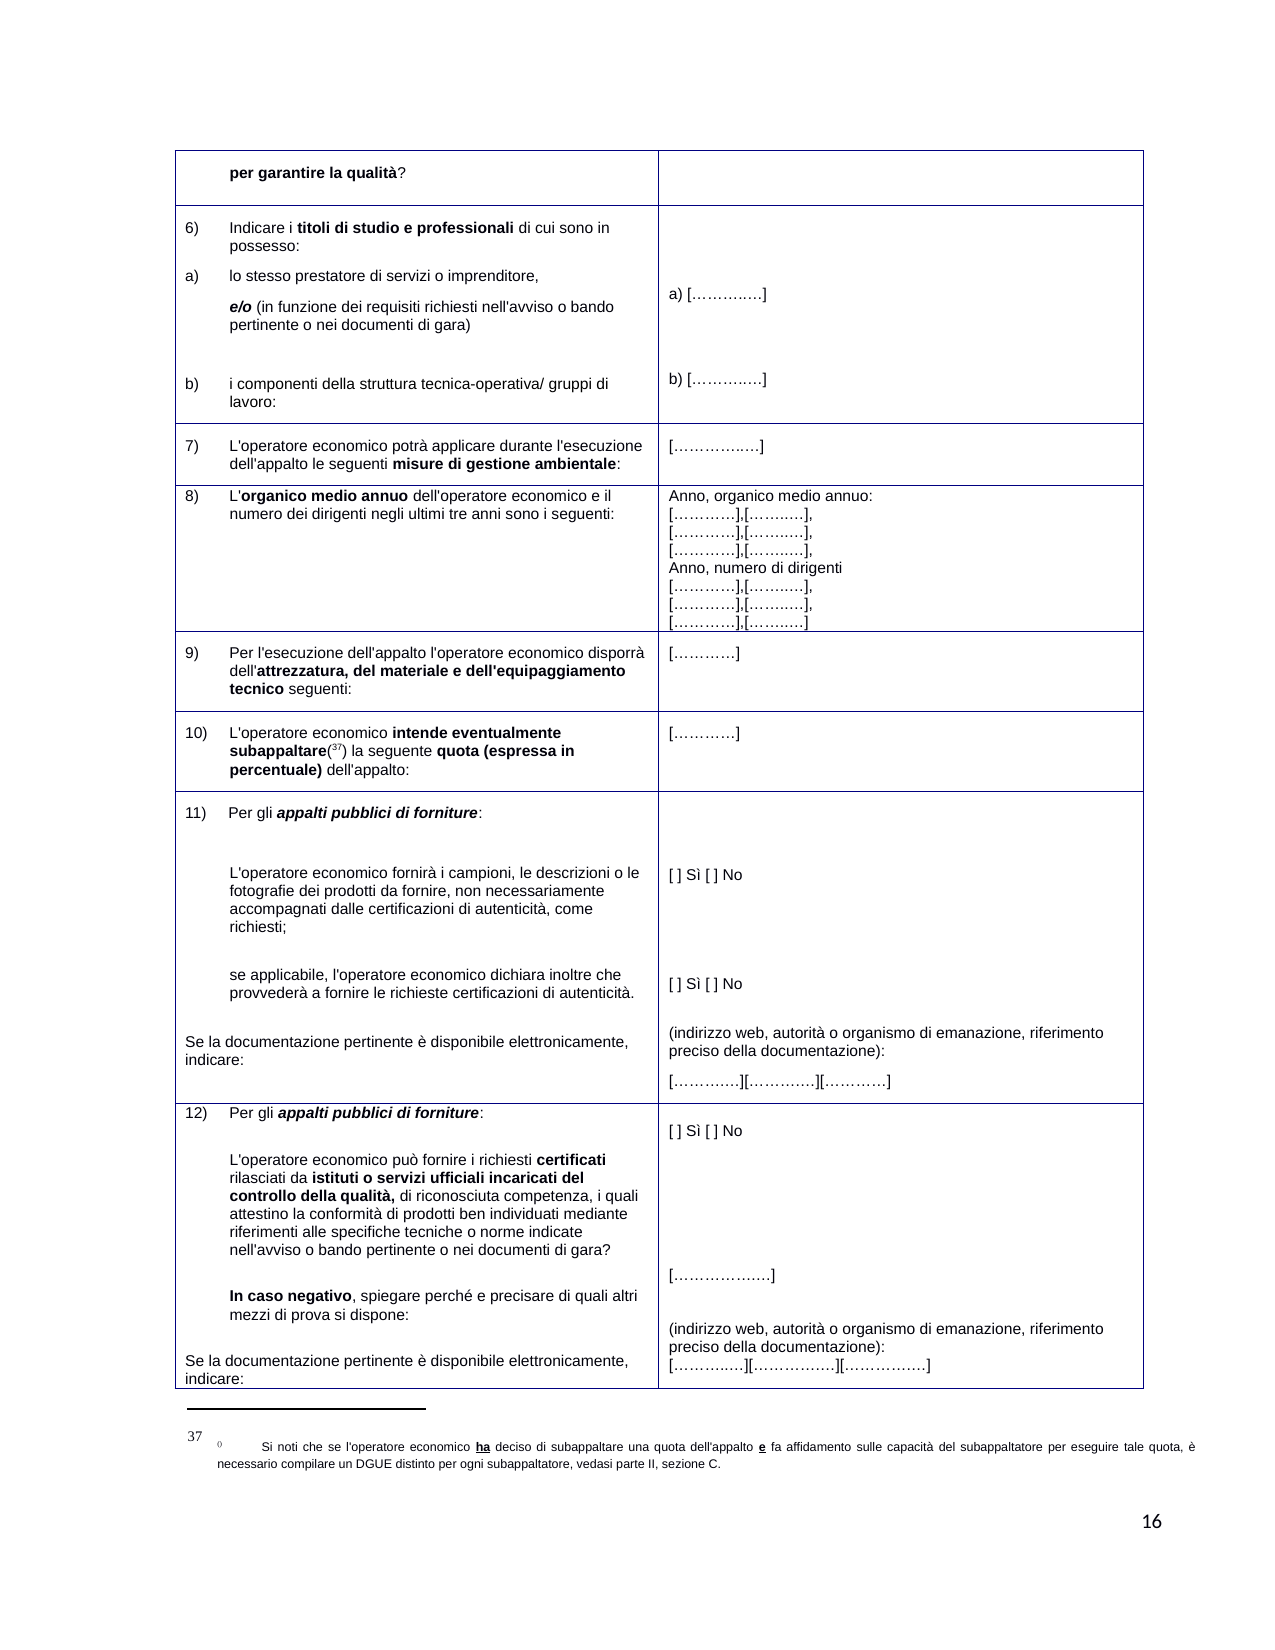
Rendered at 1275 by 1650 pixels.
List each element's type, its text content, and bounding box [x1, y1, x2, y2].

table_cell […………..…] [659, 424, 1143, 485]
table_cell [ ] Sì [ ] No [ ] Sì [ ] No (indirizzo web, autorità o organismo di emanazione, riferimento preciso della documentazione): [……….…][……….…][…………] [659, 792, 1143, 1102]
table_cell a) [………..…] b) [………..…] [659, 206, 1143, 423]
table_cell 7) L'operatore economico potrà applicare durante l'esecuzione dell'appalto le seguenti misure di gestione ambientale: [176, 424, 658, 485]
table_cell […………] [659, 632, 1143, 711]
table_cell 8) L'organico medio annuo dell'operatore economico e il numero dei dirigenti negli ultimi tre anni sono i seguenti: [176, 486, 658, 631]
table_cell Anno, organico medio annuo: […………],[……..…], […………],[……..…], […………],[……..…], Anno, numero di dirigenti […………],[……..…], […………],[……..…], […………],[……..…] [659, 486, 1143, 631]
table_cell [659, 151, 1143, 205]
table_cell 9) Per l'esecuzione dell'appalto l'operatore economico disporrà dell'attrezzatura, del materiale e dell'equipaggiamento tecnico seguenti: [176, 632, 658, 711]
table_cell per garantire la qualità? [176, 151, 658, 205]
table_cell 10) L'operatore economico intende eventualmente subappaltare() la seguente quota (espressa in percentuale) dell'appalto: [176, 712, 658, 791]
table_cell 12) Per gli appalti pubblici di forniture: L'operatore economico può fornire i richiesti certificati rilasciati da istituti o servizi ufficiali incaricati del controllo della qualità, di riconosciuta competenza, i quali attestino la conformità di prodotti ben individuati mediante riferimenti alle specifiche tecniche o norme indicate nell'avviso o bando pertinente o nei documenti di gara? In caso negativo, spiegare perché e precisare di quali altri mezzi di prova si dispone: Se la documentazione pertinente è disponibile elettronicamente, indicare: [176, 1104, 658, 1388]
table_cell 11) Per gli appalti pubblici di forniture: L'operatore economico fornirà i campioni, le descrizioni o le fotografie dei prodotti da fornire, non necessariamente accompagnati dalle certificazioni di autenticità, come richiesti; se applicabile, l'operatore economico dichiara inoltre che provvederà a fornire le richieste certificazioni di autenticità. Se la documentazione pertinente è disponibile elettronicamente, indicare: [176, 792, 658, 1102]
table_cell 6) Indicare i titoli di studio e professionali di cui sono in possesso: a) lo stesso prestatore di servizi o imprenditore, e/o (in funzione dei requisiti richiesti nell'avviso o bando pertinente o nei documenti di gara) b) i componenti della struttura tecnica-operativa/ gruppi di lavoro: [176, 206, 658, 423]
table_cell […………] [659, 712, 1143, 791]
table_cell [ ] Sì [ ] No […………….…] (indirizzo web, autorità o organismo di emanazione, riferimento preciso della documentazione): [………..…][………….…][………….…] [659, 1104, 1143, 1388]
